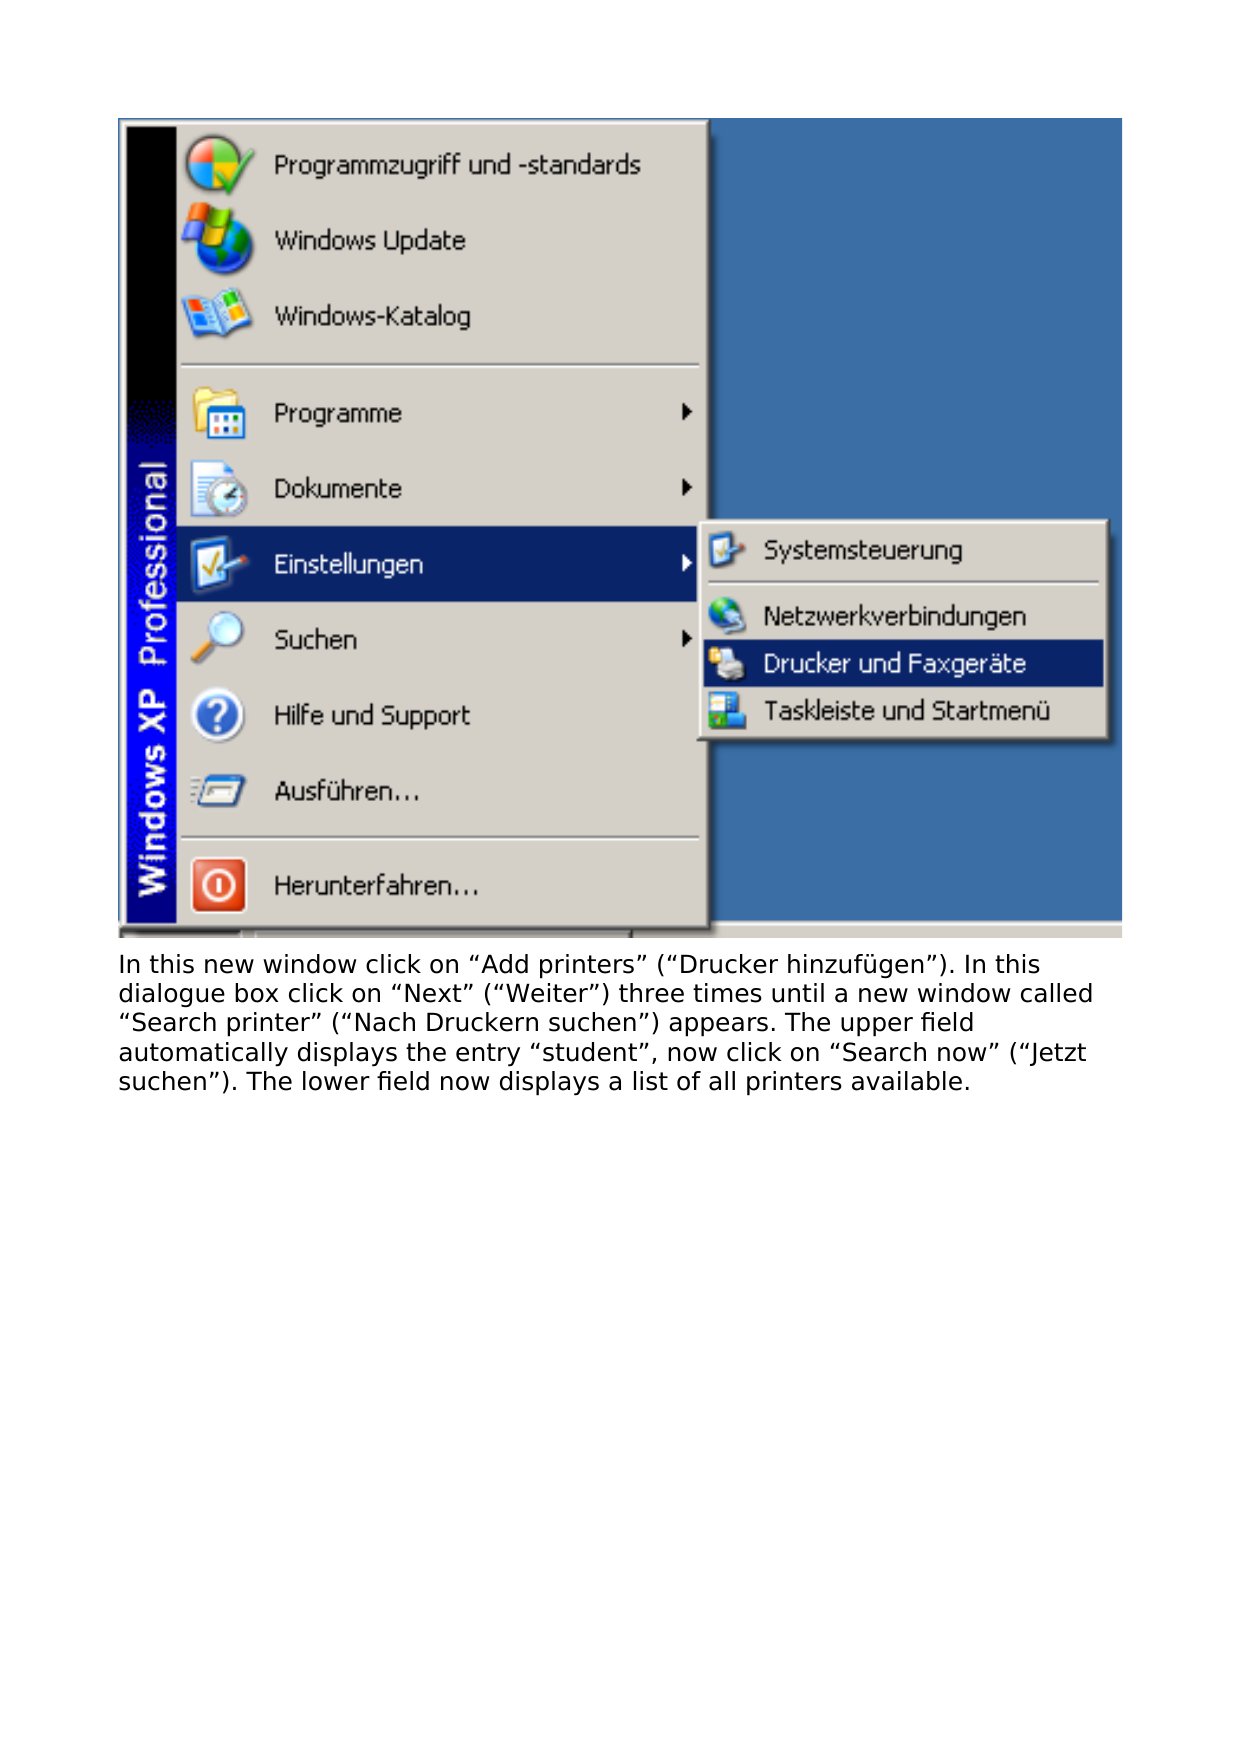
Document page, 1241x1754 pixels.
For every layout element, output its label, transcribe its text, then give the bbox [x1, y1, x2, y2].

picture [118, 118, 1123, 938]
text In this new window click on “Add printers” (“Drucker hinzufügen”). In this dialogue box click on “Next” (“Weiter”) three times until a new window called “Search printer” (“Nach Druckern suchen”) appears. The upper field automatically displays the entry “student”, now click on “Search now” (“Jetzt suchen”). The lower field now displays a list of all printers available. [118, 950, 1122, 1096]
